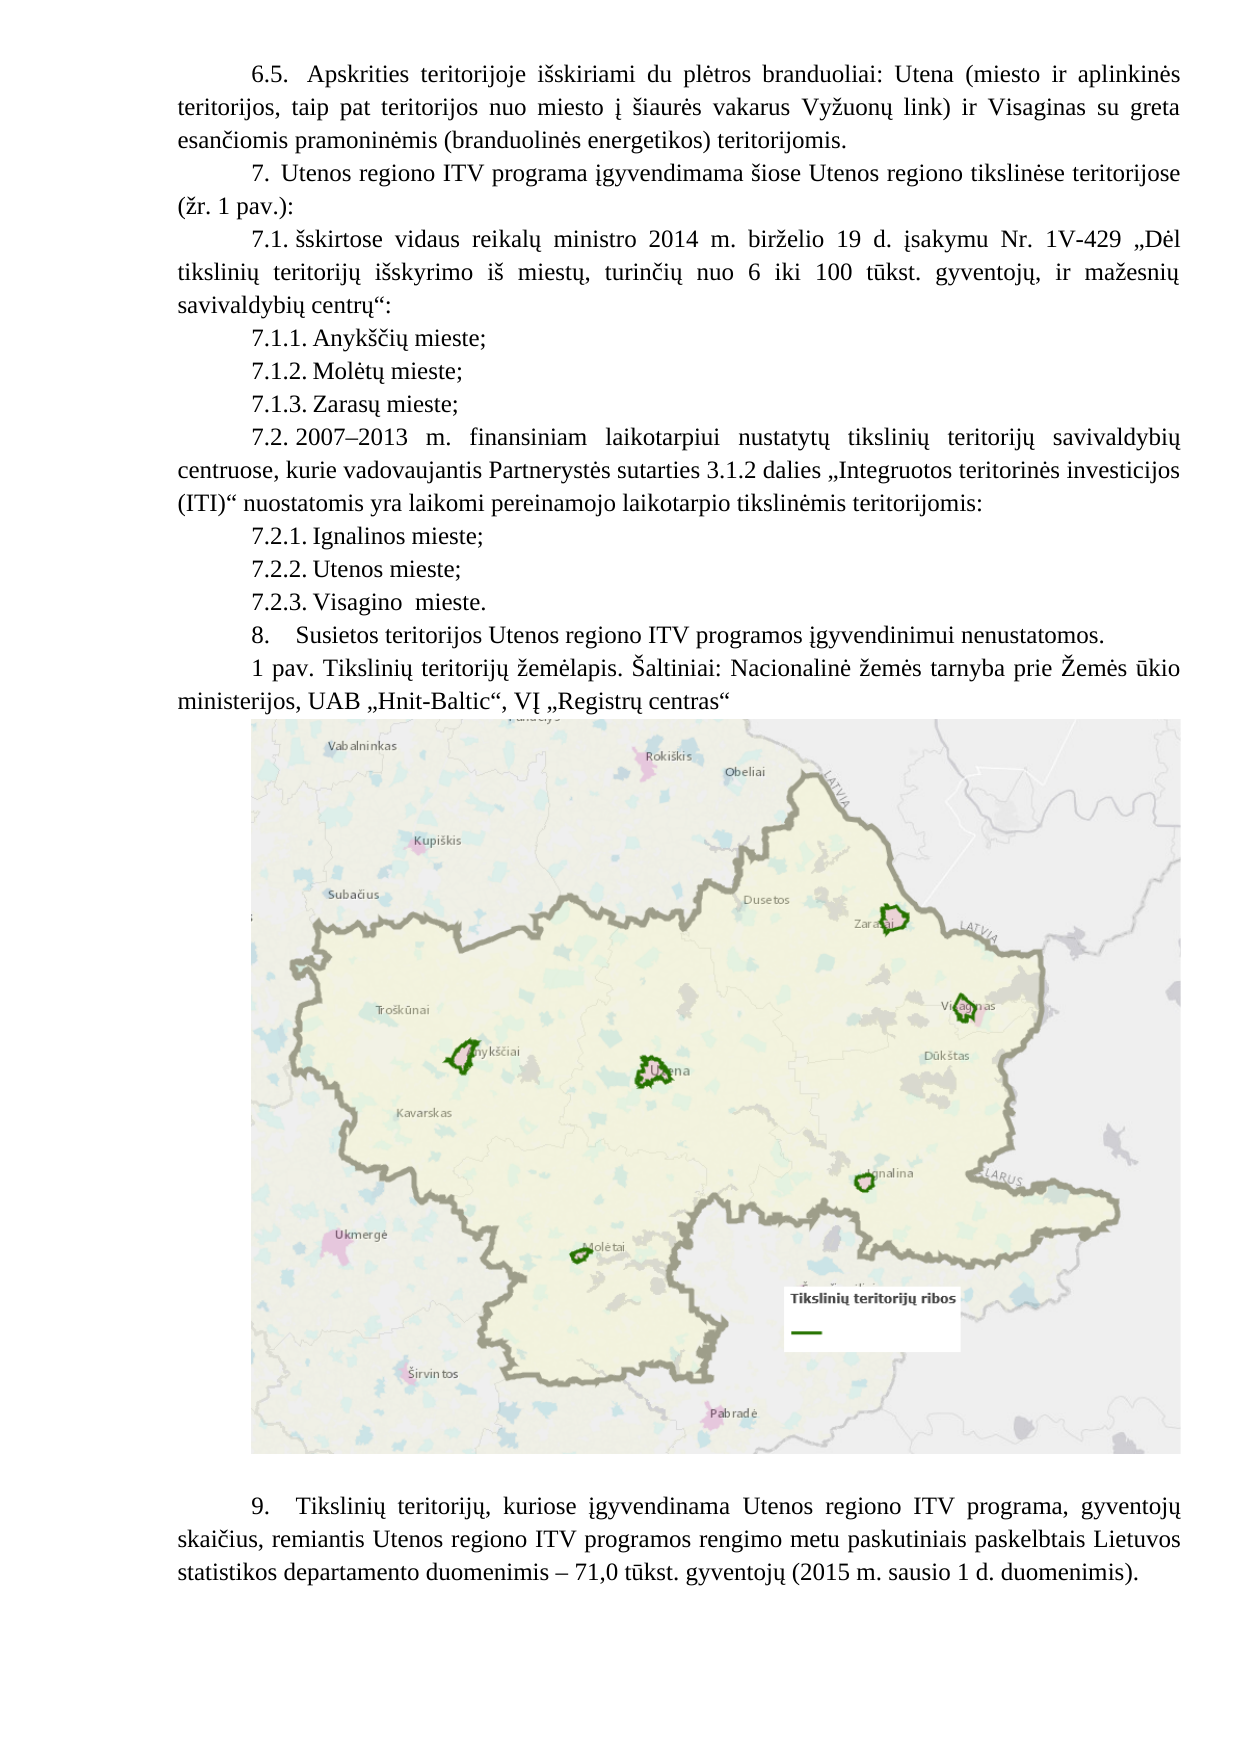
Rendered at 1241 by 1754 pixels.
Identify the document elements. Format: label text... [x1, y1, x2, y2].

text 8. Susietos teritorijos Utenos regiono ITV programos įgyvendinimui nenustatomos. [177, 620, 1181, 649]
text 9. Tikslinių teritorijų, kuriose įgyvendinama Utenos regiono ITV programa, gyventojų skaičius, remiantis Utenos regiono ITV programos rengimo metu paskutiniais paskelbtais Lietuvos statistikos departamento duomenimis – 71,0 tūkst. gyventojų (2015 m. sausio 1 d. duomenimis). [177, 1491, 1181, 1586]
text 7.1.1. Anykščių mieste; [177, 323, 1181, 352]
text 6.5. Apskrities teritorijoje išskiriami du plėtros branduoliai: Utena (miesto ir aplinkinės teritorijos, taip pat teritorijos nuo miesto į šiaurės vakarus Vyžuonų link) ir Visaginas su greta esančiomis pramoninėmis (branduolinės energetikos) teritorijomis. [177, 59, 1181, 154]
text 7.2. 2007–2013 m. finansiniam laikotarpiui nustatytų tikslinių teritorijų savivaldybių centruose, kurie vadovaujantis Partnerystės sutarties 3.1.2 dalies „Integruotos teritorinės investicijos (ITI)“ nuostatomis yra laikomi pereinamojo laikotarpio tikslinėmis teritorijomis: [177, 422, 1181, 517]
text 7.2.1. Ignalinos mieste; [177, 521, 1181, 550]
text 7. Utenos regiono ITV programa įgyvendimama šiose Utenos regiono tikslinėse teritorijose (žr. 1 pav.): [177, 158, 1181, 220]
text 7.1.2. Molėtų mieste; [177, 356, 1181, 385]
text 7.1.3. Zarasų mieste; [177, 389, 1181, 418]
text 7.2.3. Visagino mieste. [177, 587, 1181, 616]
text 1 pav. Tikslinių teritorijų žemėlapis. Šaltiniai: Nacionalinė žemės tarnyba prie Žemės ūkio ministerijos, UAB „Hnit-Baltic“, VĮ „Registrų centras“ [177, 653, 1181, 715]
text 7.1. šskirtose vidaus reikalų ministro 2014 m. birželio 19 d. įsakymu Nr. 1V-429 „Dėl tikslinių teritorijų išskyrimo iš miestų, turinčių nuo 6 iki 100 tūkst. gyventojų, ir mažesnių savivaldybių centrų“: [177, 224, 1181, 319]
text 7.2.2. Utenos mieste; [177, 554, 1181, 583]
